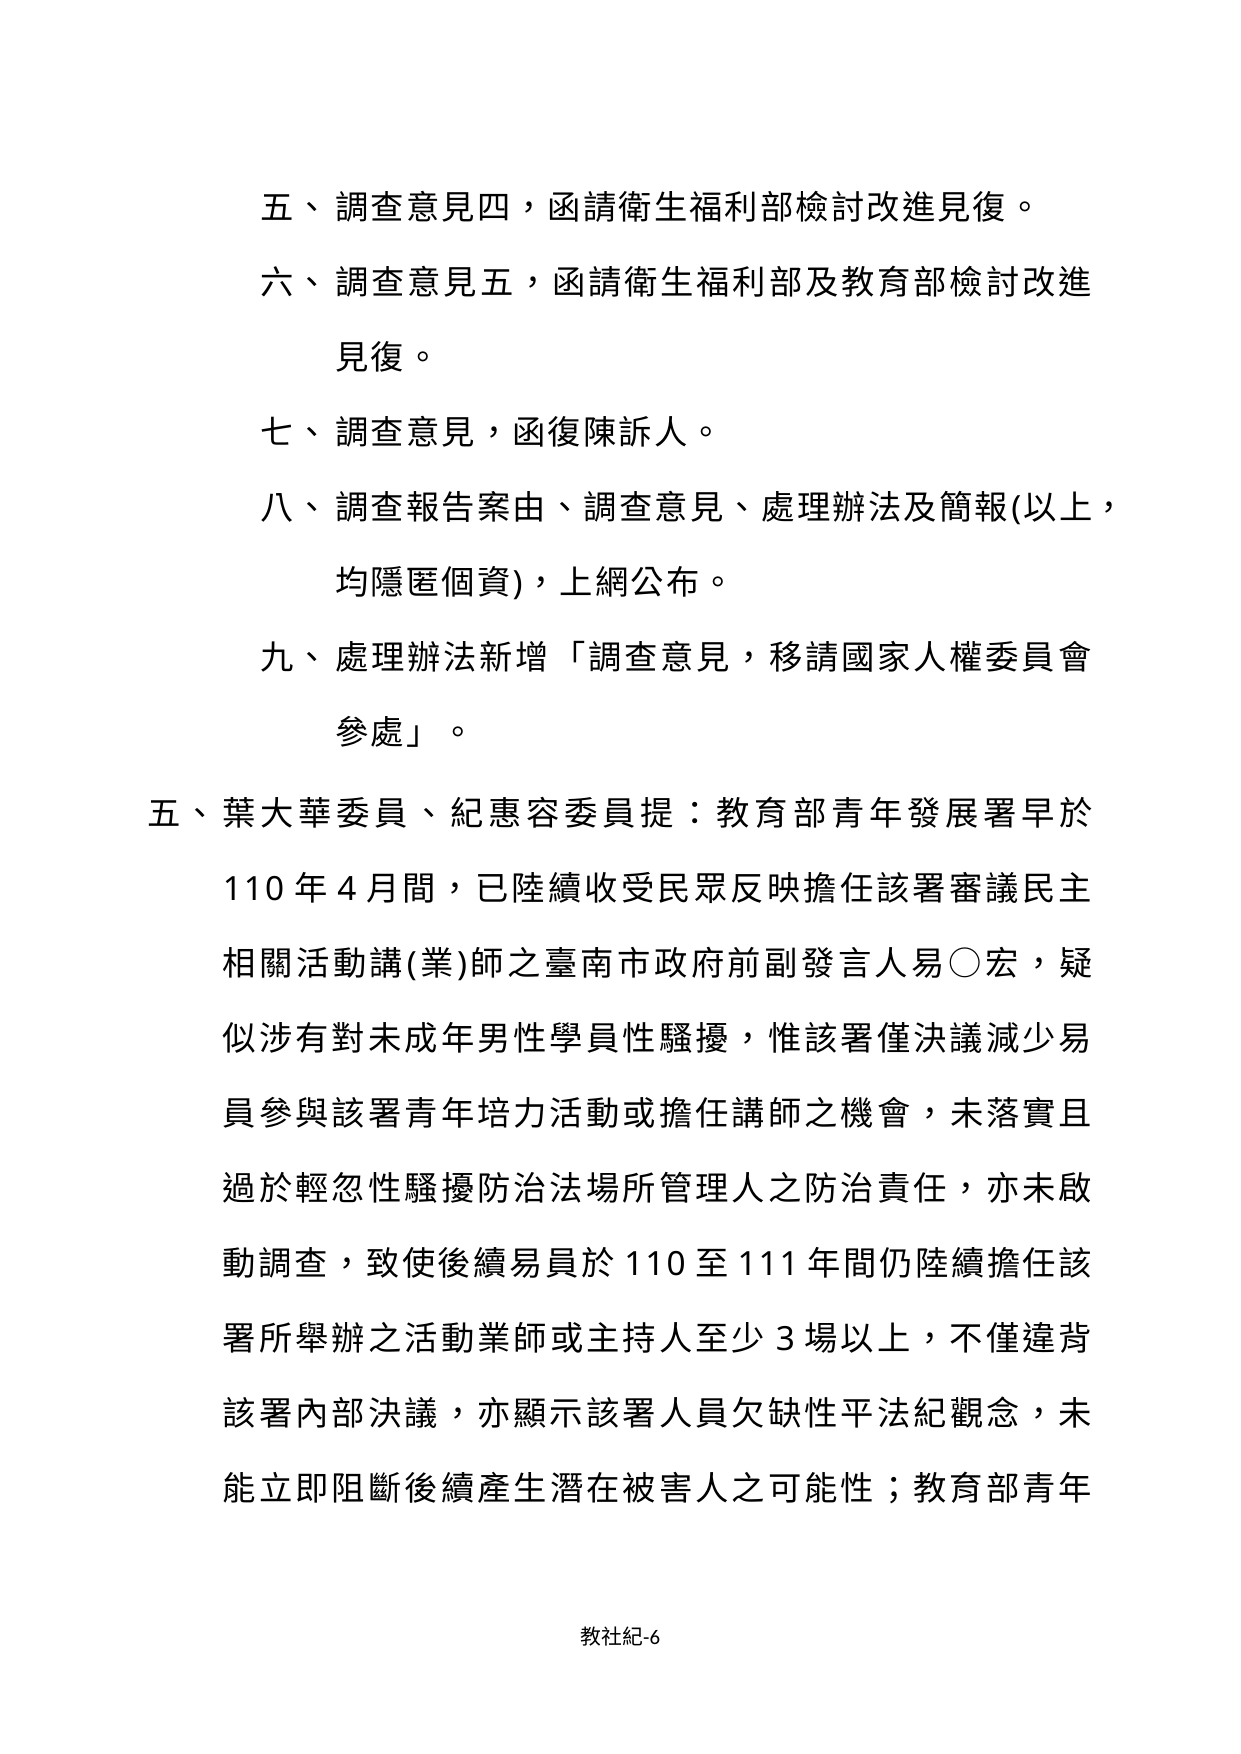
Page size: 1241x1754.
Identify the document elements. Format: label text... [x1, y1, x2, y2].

list 處理辦法新增「調查意見，移請國家人權委員會參處」。 [252, 614, 1101, 770]
list 調查意見四，函請衛生福利部檢討改進見復。 [252, 166, 1101, 239]
list 調查意見，函復陳訴人。 [252, 389, 1101, 464]
list 調查報告案由、調查意見、處理辦法及簡報(以上，均隱匿個資)，上網公布。 [252, 464, 1101, 614]
list 調查意見五，函請衛生福利部及教育部檢討改進見復。 [252, 239, 1101, 389]
list 葉大華委員、紀惠容委員提：教育部青年發展署早於110年4月間，已陸續收受民眾反映擔任該署審議民主相關活動講(業)師之臺南市政府前副發言人易○宏，疑似涉有對未成年男性學員性騷擾，惟該署僅決議減少易員參與該署青年培力活動或擔任講師之機會，未落實且過於輕忽性騷擾防治法場所管理人之防治責任，亦未啟動調查，致使後續易員於110至111年間仍陸續擔任該署所舉辦之活動業師或主持人至少3場以上，不僅違背該署內部決議，亦顯示該署人員欠缺性平法紀觀念，未能立即阻斷後續產生潛在被害人之可能性；教育部青年發展署案關人員於案發時錯失糾正補救及預防時機，行事消極怠慢，嚴重傷害政府機關形象及信譽，確有違失，爰依法提案糾正。(113教正10)提請 討論案。 [139, 772, 1101, 1526]
